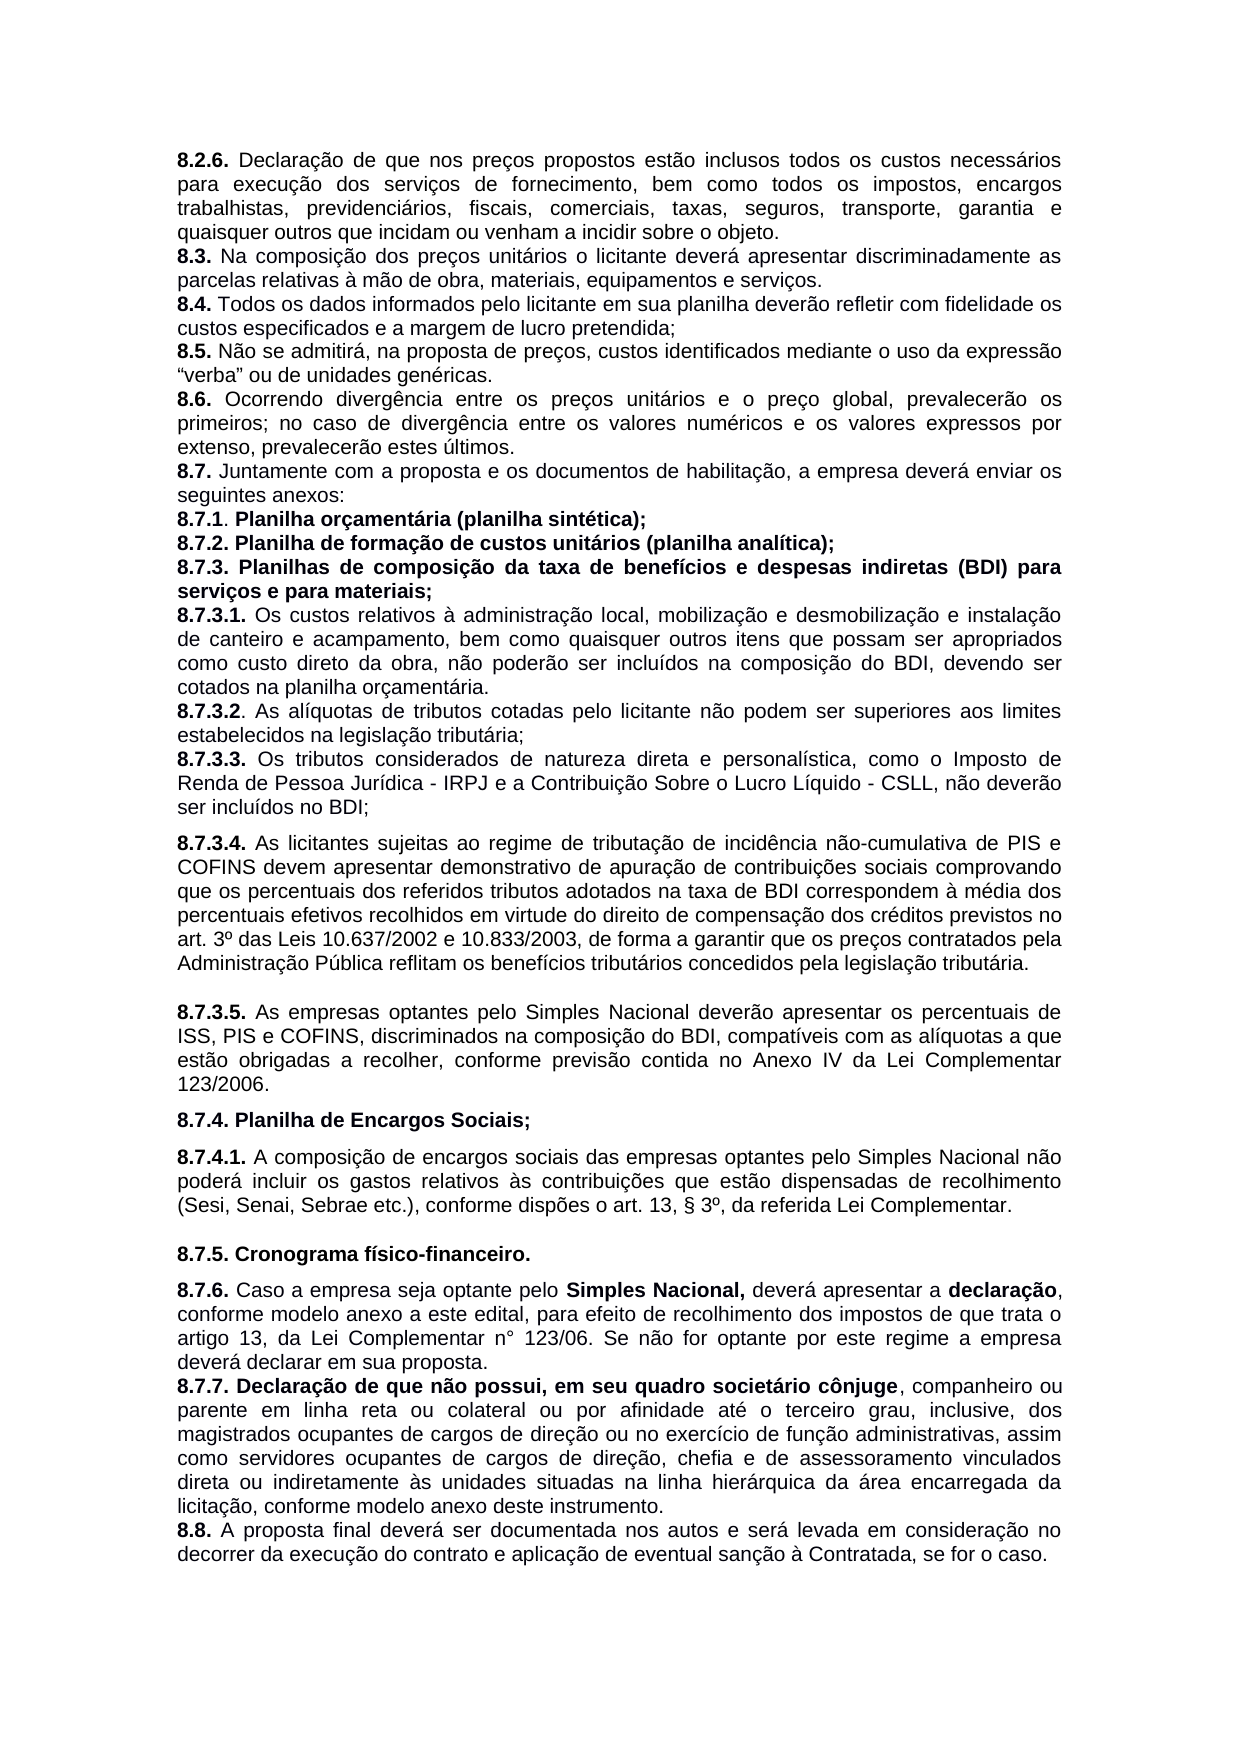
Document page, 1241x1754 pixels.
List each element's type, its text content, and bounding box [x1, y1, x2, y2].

text 8.2.6. Declaração de que nos preços propostos estão inclusos todos os custos necessários para execução dos serviços de fornecimento, bem como todos os impostos, encargos trabalhistas, previdenciários, fiscais, comerciais, taxas, seguros, transporte, garantia e quaisquer outros que incidam ou venham a incidir sobre o objeto. [177, 148, 1063, 243]
text 8.7.3.3. Os tributos considerados de natureza direta e personalística, como o Imposto de Renda de Pessoa Jurídica - IRPJ e a Contribuição Sobre o Lucro Líquido - CSLL, não deverão ser incluídos no BDI; [177, 747, 1063, 818]
text 8.7. Juntamente com a proposta e os documentos de habilitação, a empresa deverá enviar os seguintes anexos: [177, 459, 1063, 507]
text 8.7.3.2. As alíquotas de tributos cotadas pelo licitante não podem ser superiores aos limites estabelecidos na legislação tributária; [177, 699, 1063, 747]
text 8.7.1. Planilha orçamentária (planilha sintética); [177, 507, 1063, 531]
text 8.7.3.5. As empresas optantes pelo Simples Nacional deverão apresentar os percentuais de ISS, PIS e COFINS, discriminados na composição do BDI, compatíveis com as alíquotas a que estão obrigadas a recolher, conforme previsão contida no Anexo IV da Lei Complementar 123/2006. [177, 1000, 1063, 1096]
text 8.7.2. Planilha de formação de custos unitários (planilha analítica); [177, 531, 1063, 555]
text 8.7.3.4. As licitantes sujeitas ao regime de tributação de incidência não-cumulativa de PIS e COFINS devem apresentar demonstrativo de apuração de contribuições sociais comprovando que os percentuais dos referidos tributos adotados na taxa de BDI correspondem à média dos percentuais efetivos recolhidos em virtude do direito de compensação dos créditos previstos no art. 3º das Leis 10.637/2002 e 10.833/2003, de forma a garantir que os preços contratados pela Administração Pública reflitam os benefícios tributários concedidos pela legislação tributária. [177, 831, 1063, 975]
text 8.6. Ocorrendo divergência entre os preços unitários e o preço global, prevalecerão os primeiros; no caso de divergência entre os valores numéricos e os valores expressos por extenso, prevalecerão estes últimos. [177, 387, 1063, 459]
text 8.8. A proposta final deverá ser documentada nos autos e será levada em consideração no decorrer da execução do contrato e aplicação de eventual sanção à Contratada, se for o caso. [177, 1517, 1063, 1565]
text 8.3. Na composição dos preços unitários o licitante deverá apresentar discriminadamente as parcelas relativas à mão de obra, materiais, equipamentos e serviços. [177, 243, 1063, 291]
text 8.4. Todos os dados informados pelo licitante em sua planilha deverão refletir com fidelidade os custos especificados e a margem de lucro pretendida; [177, 291, 1063, 339]
text 8.7.5. Cronograma físico-financeiro. [177, 1241, 1063, 1265]
text 8.7.4. Planilha de Encargos Sociais; [177, 1108, 1063, 1132]
text 8.5. Não se admitirá, na proposta de preços, custos identificados mediante o uso da expressão “verba” ou de unidades genéricas. [177, 339, 1063, 387]
text 8.7.6. Caso a empresa seja optante pelo Simples Nacional, deverá apresentar a declaração, conforme modelo anexo a este edital, para efeito de recolhimento dos impostos de que trata o artigo 13, da Lei Complementar n° 123/06. Se não for optante por este regime a empresa deverá declarar em sua proposta. [177, 1278, 1063, 1374]
text 8.7.3. Planilhas de composição da taxa de benefícios e despesas indiretas (BDI) para serviços e para materiais; [177, 555, 1063, 603]
text 8.7.3.1. Os custos relativos à administração local, mobilização e desmobilização e instalação de canteiro e acampamento, bem como quaisquer outros itens que possam ser apropriados como custo direto da obra, não poderão ser incluídos na composição do BDI, devendo ser cotados na planilha orçamentária. [177, 603, 1063, 699]
text 8.7.4.1. A composição de encargos sociais das empresas optantes pelo Simples Nacional não poderá incluir os gastos relativos às contribuições que estão dispensadas de recolhimento (Sesi, Senai, Sebrae etc.), conforme dispões o art. 13, § 3º, da referida Lei Complementar. [177, 1144, 1063, 1216]
text 8.7.7. Declaração de que não possui, em seu quadro societário cônjuge, companheiro ou parente em linha reta ou colateral ou por afinidade até o terceiro grau, inclusive, dos magistrados ocupantes de cargos de direção ou no exercício de função administrativas, assim como servidores ocupantes de cargos de direção, chefia e de assessoramento vinculados direta ou indiretamente às unidades situadas na linha hierárquica da área encarregada da licitação, conforme modelo anexo deste instrumento. [177, 1374, 1063, 1517]
